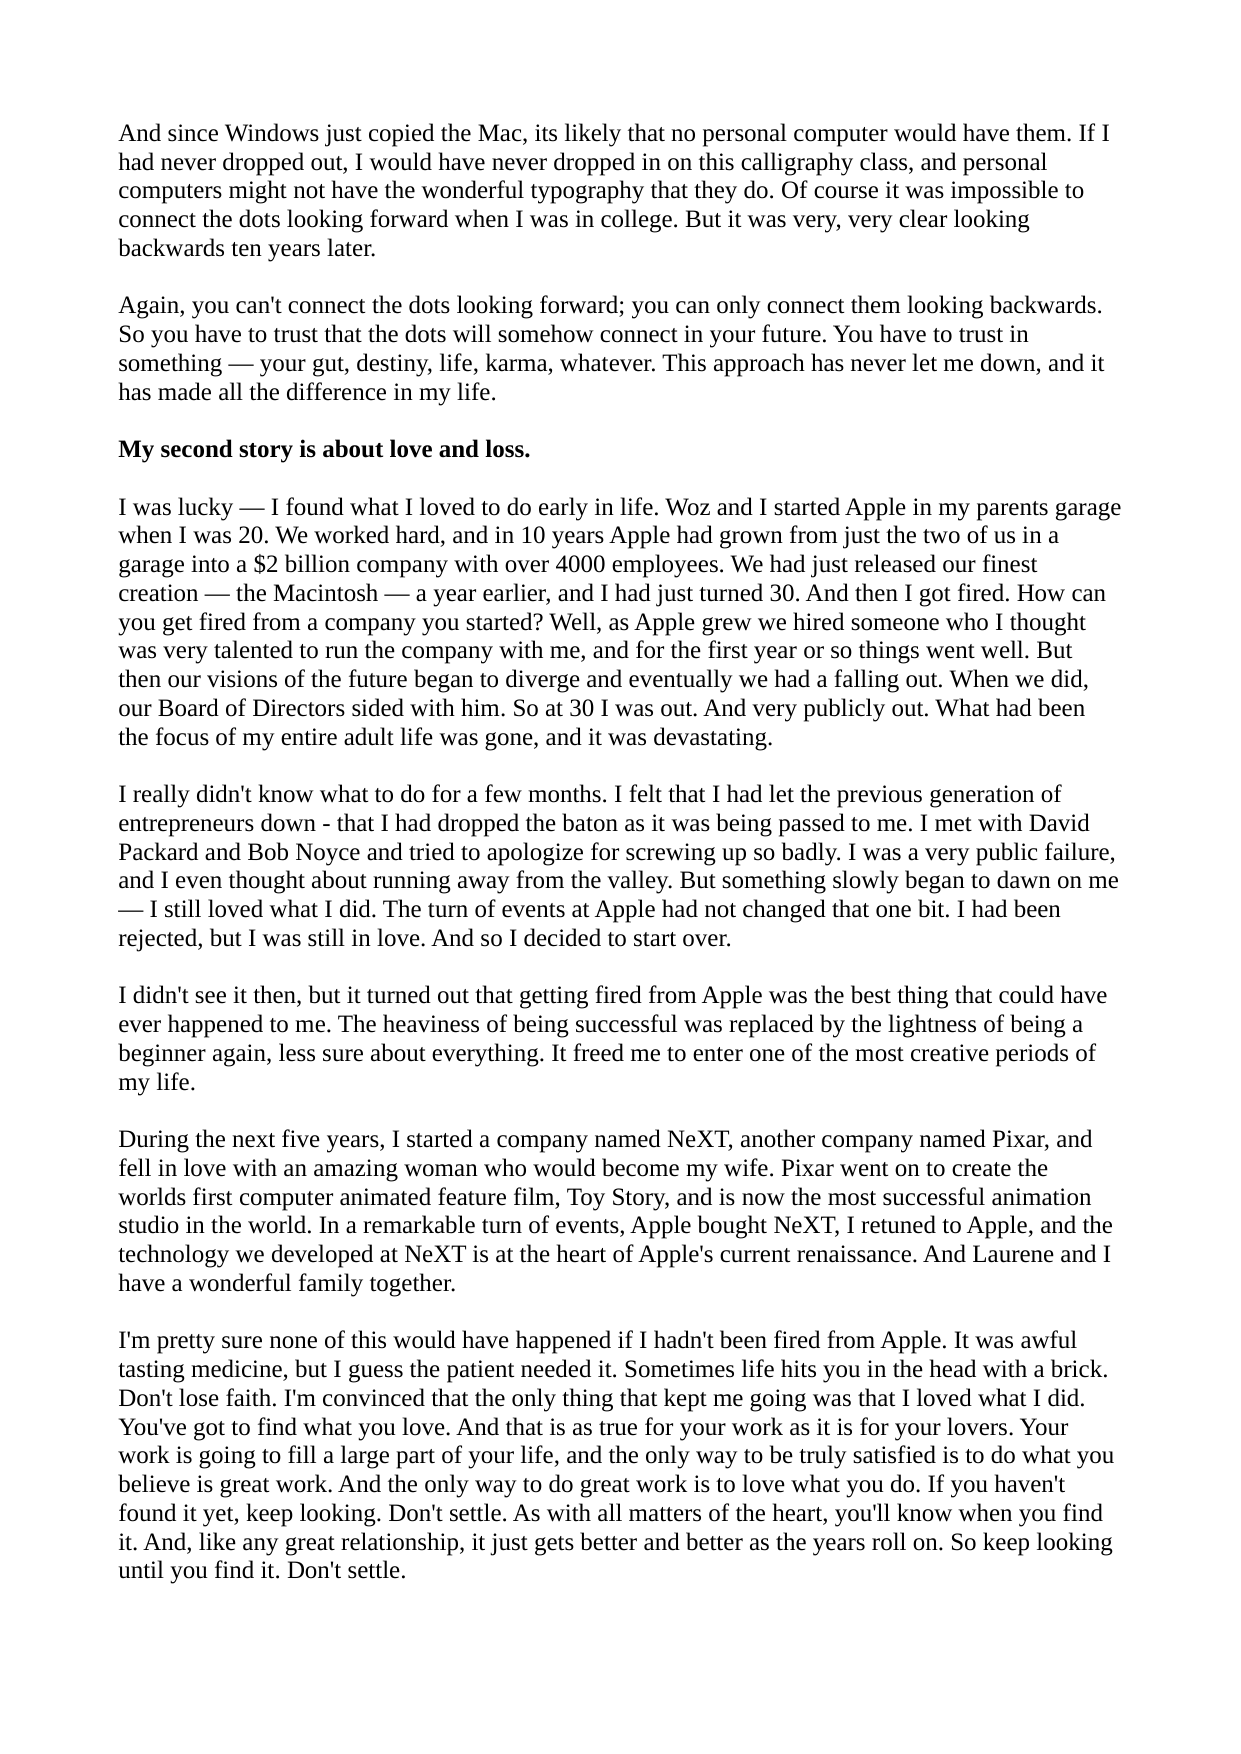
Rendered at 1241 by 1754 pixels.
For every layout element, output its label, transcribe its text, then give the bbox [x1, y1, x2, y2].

text I really didn't know what to do for a few months. I felt that I had let the previous generation of entrepreneurs down - that I had dropped the baton as it was being passed to me. I met with David Packard and Bob Noyce and tried to apologize for screwing up so badly. I was a very public failure, and I even thought about running away from the valley. But something slowly began to dawn on me — I still loved what I did. The turn of events at Apple had not changed that one bit. I had been rejected, but I was still in love. And so I decided to start over. [118, 779, 1122, 952]
text During the next five years, I started a company named NeXT, another company named Pixar, and fell in love with an amazing woman who would become my wife. Pixar went on to create the worlds first computer animated feature film, Toy Story, and is now the most successful animation studio in the world. In a remarkable turn of events, Apple bought NeXT, I retuned to Apple, and the technology we developed at NeXT is at the heart of Apple's current renaissance. And Laurene and I have a wonderful family together. [118, 1124, 1122, 1297]
text My second story is about love and loss. [118, 434, 1122, 463]
text I was lucky — I found what I loved to do early in life. Woz and I started Apple in my parents garage when I was 20. We worked hard, and in 10 years Apple had grown from just the two of us in a garage into a $2 billion company with over 4000 employees. We had just released our finest creation — the Macintosh — a year earlier, and I had just turned 30. And then I got fired. How can you get fired from a company you started? Well, as Apple grew we hired someone who I thought was very talented to run the company with me, and for the first year or so things went well. But then our visions of the future began to diverge and eventually we had a falling out. When we did, our Board of Directors sided with him. So at 30 I was out. And very publicly out. What had been the focus of my entire adult life was gone, and it was devastating. [118, 492, 1122, 751]
text Again, you can't connect the dots looking forward; you can only connect them looking backwards. So you have to trust that the dots will somehow connect in your future. You have to trust in something — your gut, destiny, life, karma, whatever. This approach has never let me down, and it has made all the difference in my life. [118, 291, 1122, 406]
text I'm pretty sure none of this would have happened if I hadn't been fired from Apple. It was awful tasting medicine, but I guess the patient needed it. Sometimes life hits you in the head with a brick. Don't lose faith. I'm convinced that the only thing that kept me going was that I loved what I did. You've got to find what you love. And that is as true for your work as it is for your lovers. Your work is going to fill a large part of your life, and the only way to be truly satisfied is to do what you believe is great work. And the only way to do great work is to love what you do. If you haven't found it yet, keep looking. Don't settle. As with all matters of the heart, you'll know when you find it. And, like any great relationship, it just gets better and better as the years roll on. So keep looking until you find it. Don't settle. [118, 1326, 1122, 1584]
text I didn't see it then, but it turned out that getting fired from Apple was the best thing that could have ever happened to me. The heaviness of being successful was replaced by the lightness of being a beginner again, less sure about everything. It freed me to enter one of the most creative periods of my life. [118, 981, 1122, 1096]
text And since Windows just copied the Mac, its likely that no personal computer would have them. If I had never dropped out, I would have never dropped in on this calligraphy class, and personal computers might not have the wonderful typography that they do. Of course it was impossible to connect the dots looking forward when I was in college. But it was very, very clear looking backwards ten years later. [118, 118, 1122, 262]
